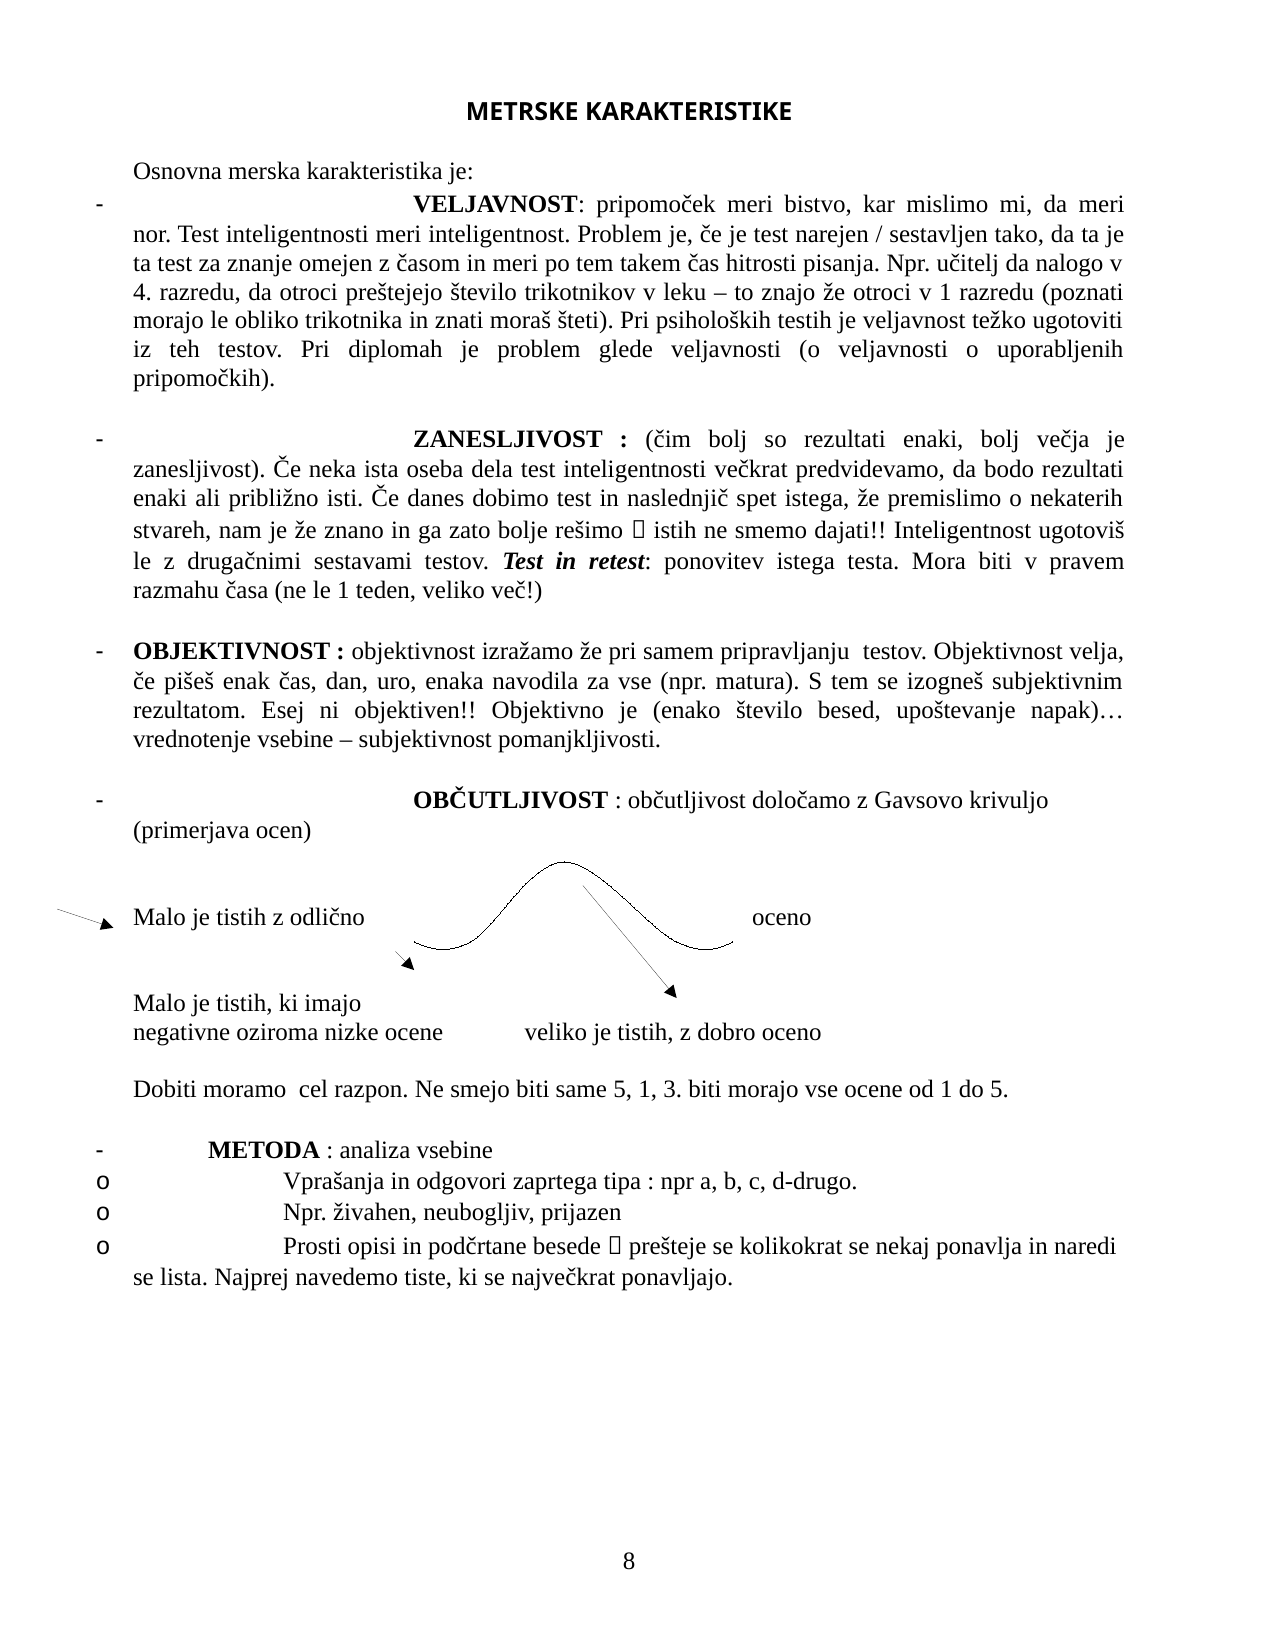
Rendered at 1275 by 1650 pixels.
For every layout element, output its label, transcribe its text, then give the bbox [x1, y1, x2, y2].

list Npr. živahen, neubogljiv, prijazen [95, 1197, 1125, 1227]
list OBČUTLJIVOST : občutljivost določamo z Gavsovo krivuljo (primerjava ocen) [95, 781, 1125, 844]
list Vprašanja in odgovori zaprtega tipa : npr a, b, c, d-drugo. [95, 1166, 1125, 1197]
list Prosti opisi in podčrtane besede  prešteje se kolikokrat se nekaj ponavlja in naredi se lista. Najprej navedemo tiste, ki se največkrat ponavljajo. [95, 1227, 1125, 1291]
text negativne oziroma nizke ocene veliko je tistih, z dobro oceno [133, 1017, 1125, 1046]
text oceno [598, 902, 1125, 931]
subtitle OBJEKTIVNOST : objektivnost izražamo že pri samem pripravljanju testov. Objektivnost velja, če pišeš enak čas, dan, uro, enaka navodila za vse (npr. matura). S tem se izogneš subjektivnim rezultatom. Esej ni objektiven!! Objektivno je (enako število besed, upoštevanje napak)… vrednotenje vsebine – subjektivnost pomanjkljivosti. [95, 632, 1125, 753]
list VELJAVNOST: pripomoček meri bistvo, kar mislimo mi, da meri nor. Test inteligentnosti meri inteligentnost. Problem je, če je test narejen / sestavljen tako, da ta je ta test za znanje omejen z časom in meri po tem takem čas hitrosti pisanja. Npr. učitelj da nalogo v 4. razredu, da otroci preštejejo število trikotnikov v leku – to znajo že otroci v 1 razredu (poznati morajo le obliko trikotnika in znati moraš šteti). Pri psiholoških testih je veljavnost težko ugotoviti iz teh testov. Pri diplomah je problem glede veljavnosti (o veljavnosti o uporabljenih pripomočkih). [95, 185, 1125, 392]
subtitle Dobiti moramo cel razpon. Ne smejo biti same 5, 1, 3. biti morajo vse ocene od 1 do 5. [133, 1074, 1125, 1103]
text Malo je tistih, ki imajo [133, 988, 1125, 1017]
subtitle ZANESLJIVOST : (čim bolj so rezultati enaki, bolj večja je zanesljivost). Če neka ista oseba dela test inteligentnosti večkrat predvidevamo, da bodo rezultati enaki ali približno isti. Če danes dobimo test in naslednjič spet istega, že premislimo o nekaterih stvareh, nam je že znano in ga zato bolje rešimo  istih ne smemo dajati!! Inteligentnost ugotoviš le z drugačnimi sestavami testov. Test in retest: ponovitev istega testa. Mora biti v pravem razmahu časa (ne le 1 teden, veliko več!) [95, 421, 1125, 604]
subtitle METODA : analiza vsebine [95, 1132, 1125, 1166]
subtitle METRSKE KARAKTERISTIKE [133, 94, 1125, 128]
text Malo je tistih z odlično [133, 902, 619, 931]
subtitle Osnovna merska karakteristika je: [133, 156, 1125, 185]
